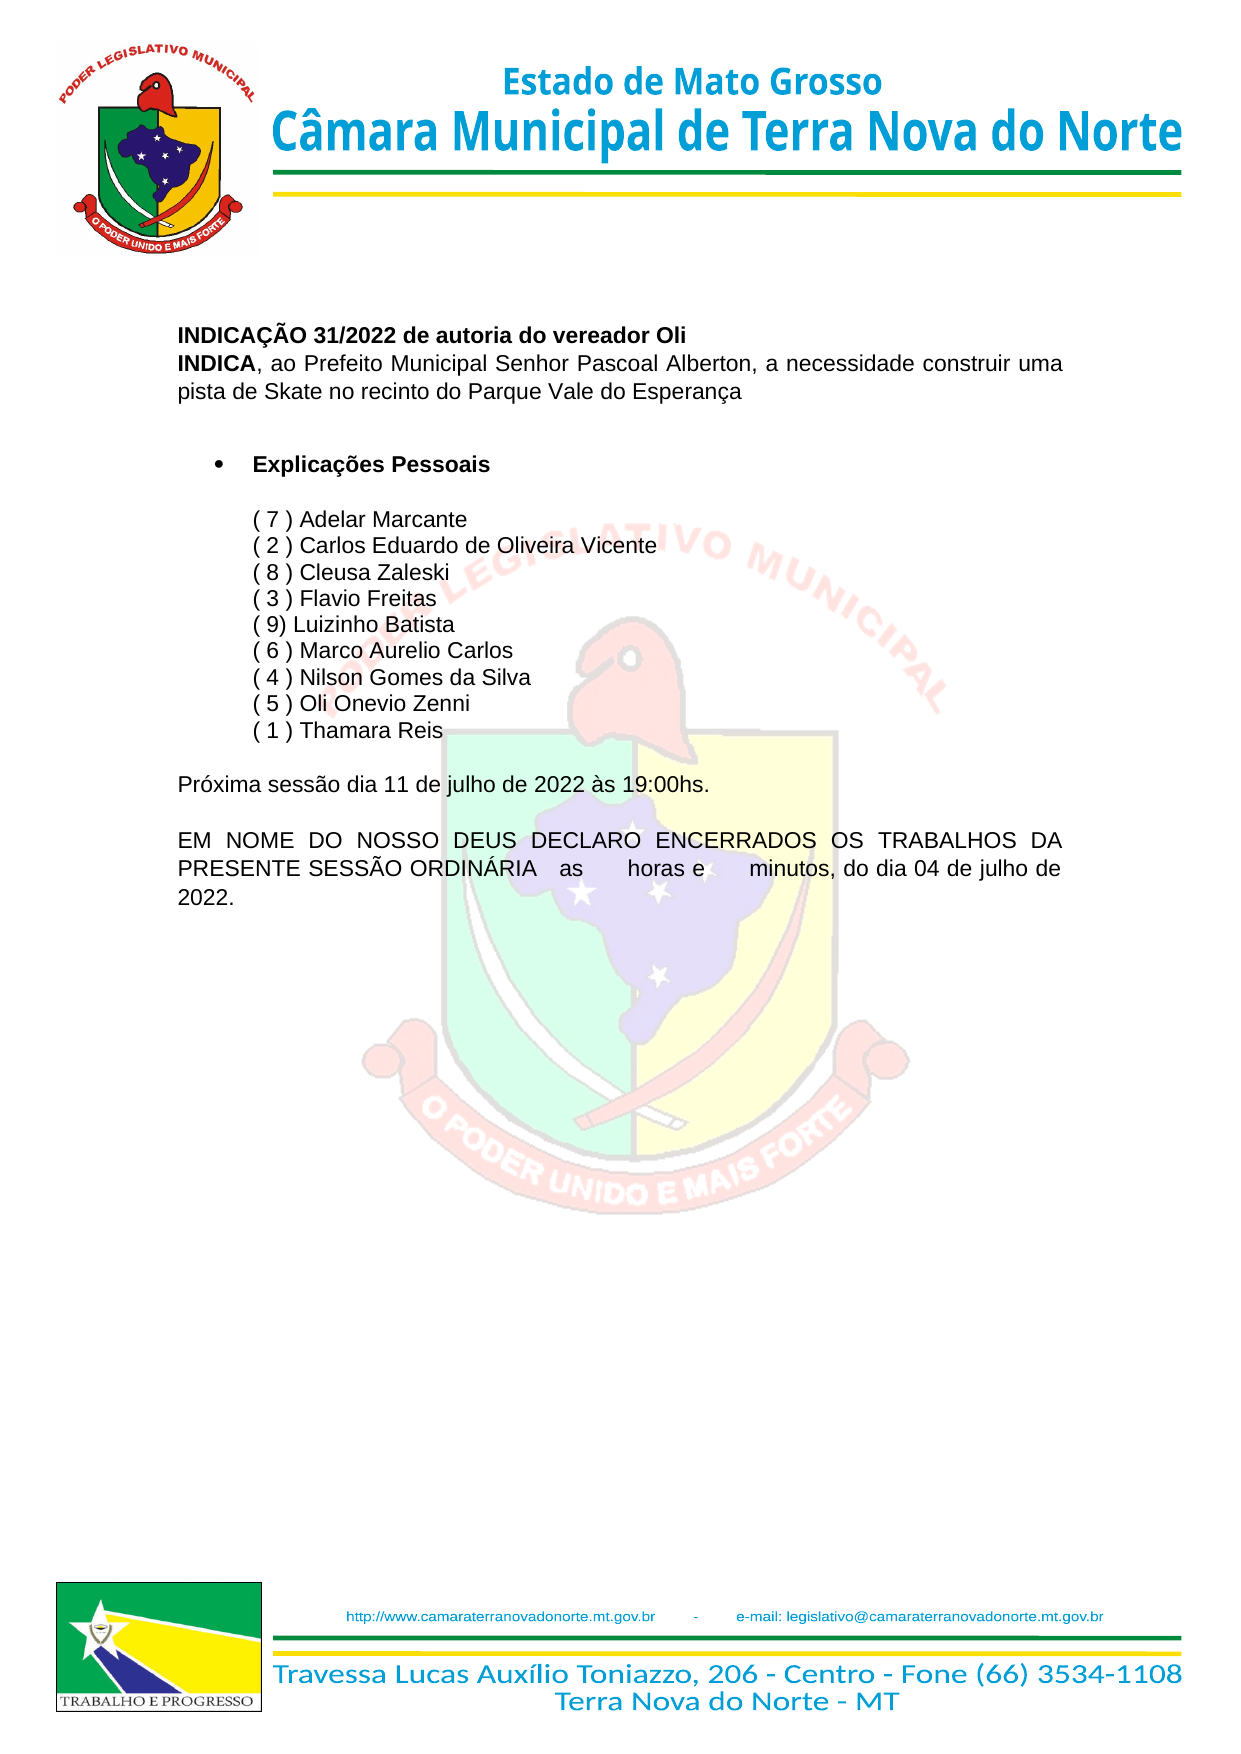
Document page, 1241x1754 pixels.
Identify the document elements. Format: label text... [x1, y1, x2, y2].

list ( 9) Luizinho Batista [966, 611, 1063, 637]
text Próxima sessão dia 11 de julho de 2022 às 19:00hs. [966, 771, 1063, 797]
list ( 4 ) Nilson Gomes da Silva [966, 664, 1063, 690]
text INDICAÇÃO 31/2022 de autoria do vereador Oli [177, 322, 1063, 348]
list ( 8 ) Cleusa Zaleski [966, 558, 1063, 585]
list ( 1 ) Thamara Reis [252, 717, 303, 743]
list ( 5 ) Oli Onevio Zenni [252, 690, 303, 717]
text EM NOME DO NOSSO DEUS DECLARO ENCERRADOS OS TRABALHOS DA PRESENTE SESSÃO ORDINÁRIA as horas e minutos, do dia 04 de julho de 2022. [966, 827, 1063, 910]
list ( 2 ) Carlos Eduardo de Oliveira Vicente [966, 532, 1063, 558]
text INDICA, ao Prefeito Municipal Senhor Pascoal Alberton, a necessidade construir uma pista de Skate no recinto do Parque Vale do Esperança [177, 350, 1063, 405]
picture [55, 42, 260, 256]
list ( 3 ) Flavio Freitas [252, 585, 303, 611]
list ( 2 ) Carlos Eduardo de Oliveira Vicente [252, 532, 303, 558]
list ( 6 ) Marco Aurelio Carlos [966, 637, 1063, 664]
list ( 9) Luizinho Batista [252, 611, 303, 637]
text EM NOME DO NOSSO DEUS DECLARO ENCERRADOS OS TRABALHOS DA PRESENTE SESSÃO ORDINÁRIA as horas e minutos, do dia 04 de julho de 2022. [177, 827, 303, 910]
list ( 7 ) Adelar Marcante [252, 506, 1063, 532]
list ( 8 ) Cleusa Zaleski [252, 558, 303, 585]
picture [57, 1583, 261, 1711]
list ( 5 ) Oli Onevio Zenni [966, 690, 1063, 717]
list Explicações Pessoais [215, 451, 1063, 478]
picture [860, 1611, 868, 1623]
list ( 6 ) Marco Aurelio Carlos [252, 637, 303, 664]
list ( 1 ) Thamara Reis [966, 717, 1063, 743]
list ( 3 ) Flavio Freitas [966, 585, 1063, 611]
list ( 4 ) Nilson Gomes da Silva [252, 664, 303, 690]
text Próxima sessão dia 11 de julho de 2022 às 19:00hs. [177, 771, 303, 797]
